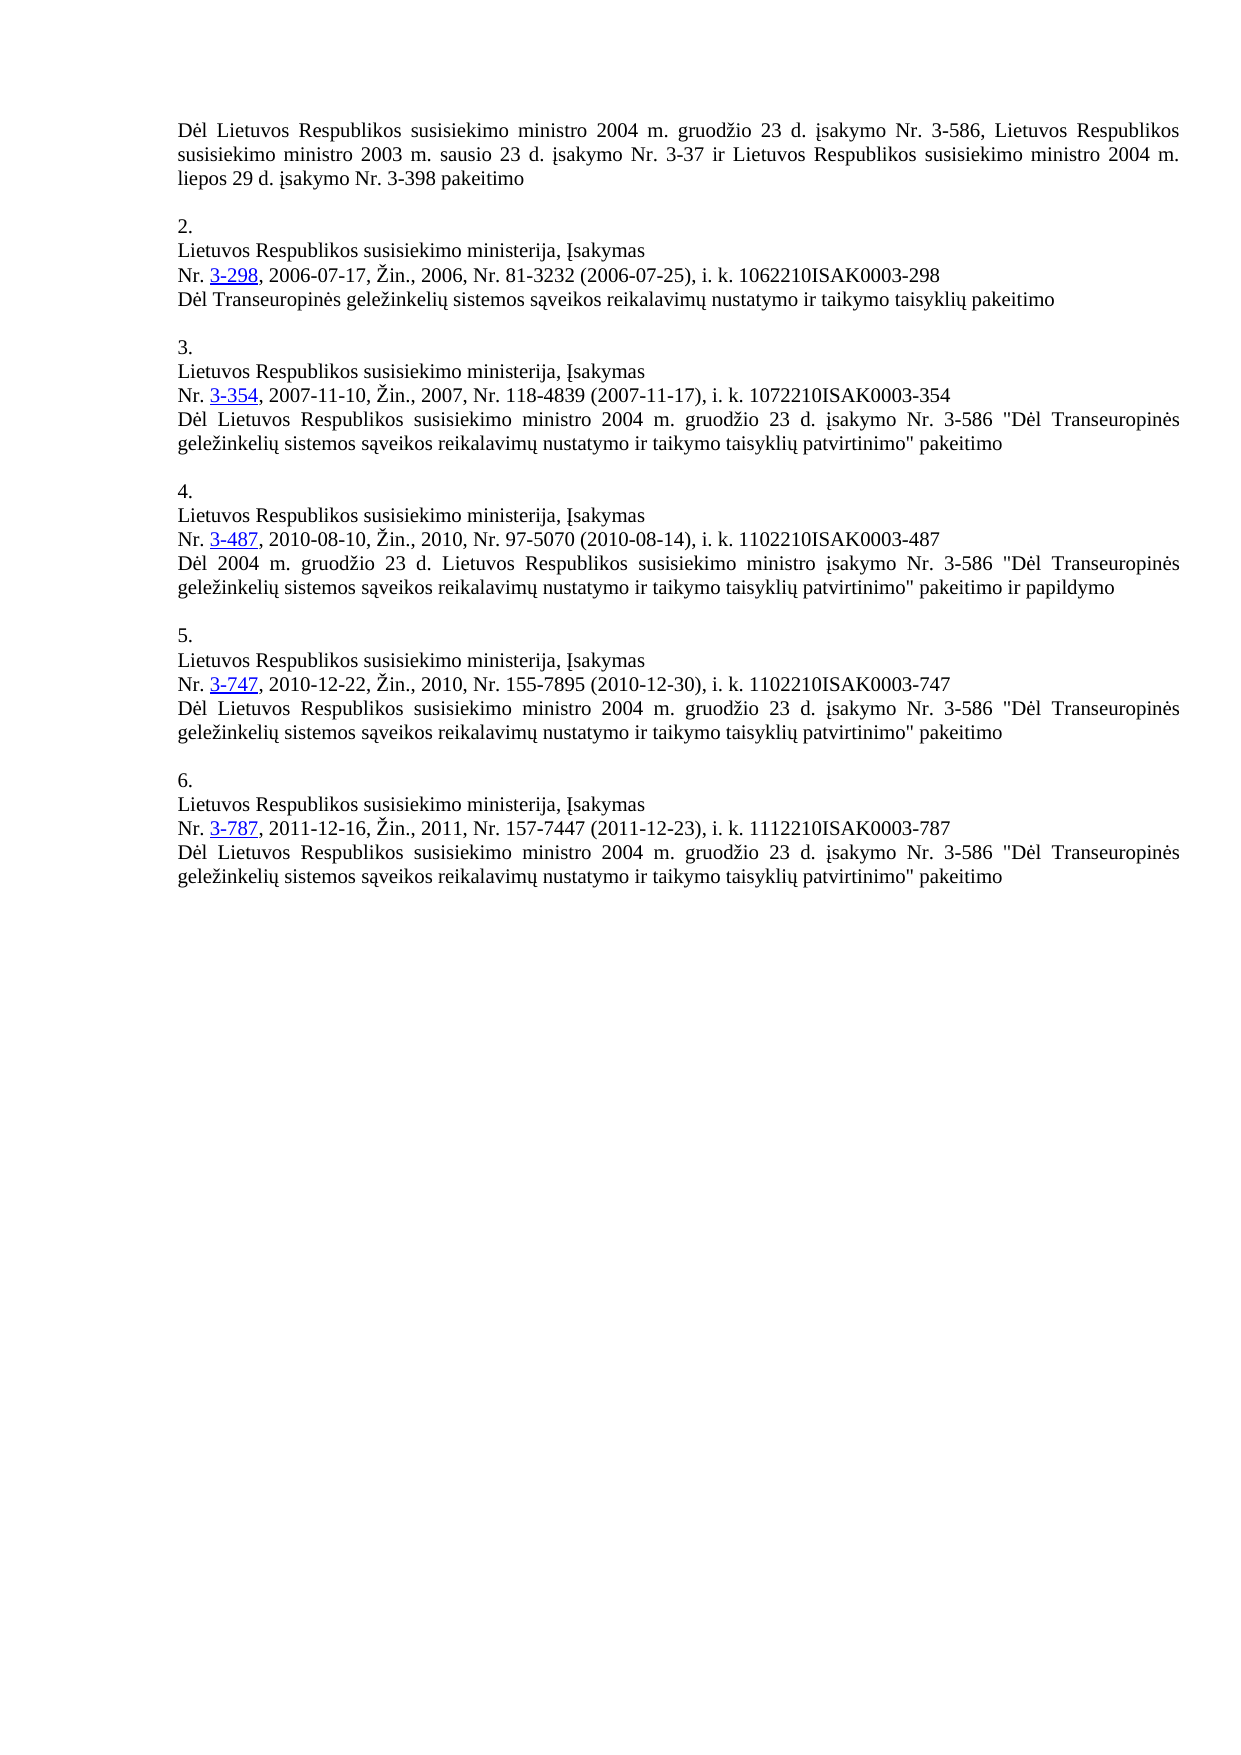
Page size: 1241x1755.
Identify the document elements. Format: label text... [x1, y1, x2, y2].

text Lietuvos Respublikos susisiekimo ministerija, Įsakymas [177, 647, 1181, 672]
text Nr. 3-487, 2010-08-10, Žin., 2010, Nr. 97-5070 (2010-08-14), i. k. 1102210ISAK0003-487 [177, 527, 1181, 551]
text 5. [177, 623, 1181, 647]
text Nr. 3-787, 2011-12-16, Žin., 2011, Nr. 157-7447 (2011-12-23), i. k. 1112210ISAK0003-787 [177, 816, 1181, 840]
text Nr. 3-298, 2006-07-17, Žin., 2006, Nr. 81-3232 (2006-07-25), i. k. 1062210ISAK0003-298 [177, 262, 1181, 287]
text 4. [177, 479, 1181, 503]
text 3. [177, 335, 1181, 359]
text Lietuvos Respublikos susisiekimo ministerija, Įsakymas [177, 792, 1181, 816]
text Lietuvos Respublikos susisiekimo ministerija, Įsakymas [177, 238, 1181, 262]
text Nr. 3-354, 2007-11-10, Žin., 2007, Nr. 118-4839 (2007-11-17), i. k. 1072210ISAK0003-354 [177, 383, 1181, 407]
text Dėl Transeuropinės geležinkelių sistemos sąveikos reikalavimų nustatymo ir taikymo taisyklių pakeitimo [177, 287, 1181, 311]
text Lietuvos Respublikos susisiekimo ministerija, Įsakymas [177, 503, 1181, 527]
text 6. [177, 768, 1181, 792]
text Nr. 3-747, 2010-12-22, Žin., 2010, Nr. 155-7895 (2010-12-30), i. k. 1102210ISAK0003-747 [177, 672, 1181, 696]
text Dėl Lietuvos Respublikos susisiekimo ministro 2004 m. gruodžio 23 d. įsakymo Nr. 3-586 "Dėl Transeuropinės geležinkelių sistemos sąveikos reikalavimų nustatymo ir taikymo taisyklių patvirtinimo" pakeitimo [177, 840, 1181, 888]
text 2. [177, 214, 1181, 238]
text Dėl Lietuvos Respublikos susisiekimo ministro 2004 m. gruodžio 23 d. įsakymo Nr. 3-586 "Dėl Transeuropinės geležinkelių sistemos sąveikos reikalavimų nustatymo ir taikymo taisyklių patvirtinimo" pakeitimo [177, 407, 1181, 455]
text Dėl Lietuvos Respublikos susisiekimo ministro 2004 m. gruodžio 23 d. įsakymo Nr. 3-586, Lietuvos Respublikos susisiekimo ministro 2003 m. sausio 23 d. įsakymo Nr. 3-37 ir Lietuvos Respublikos susisiekimo ministro 2004 m. liepos 29 d. įsakymo Nr. 3-398 pakeitimo [177, 118, 1181, 190]
text Dėl Lietuvos Respublikos susisiekimo ministro 2004 m. gruodžio 23 d. įsakymo Nr. 3-586 "Dėl Transeuropinės geležinkelių sistemos sąveikos reikalavimų nustatymo ir taikymo taisyklių patvirtinimo" pakeitimo [177, 696, 1181, 744]
text Lietuvos Respublikos susisiekimo ministerija, Įsakymas [177, 359, 1181, 383]
text Dėl 2004 m. gruodžio 23 d. Lietuvos Respublikos susisiekimo ministro įsakymo Nr. 3-586 "Dėl Transeuropinės geležinkelių sistemos sąveikos reikalavimų nustatymo ir taikymo taisyklių patvirtinimo" pakeitimo ir papildymo [177, 551, 1181, 599]
